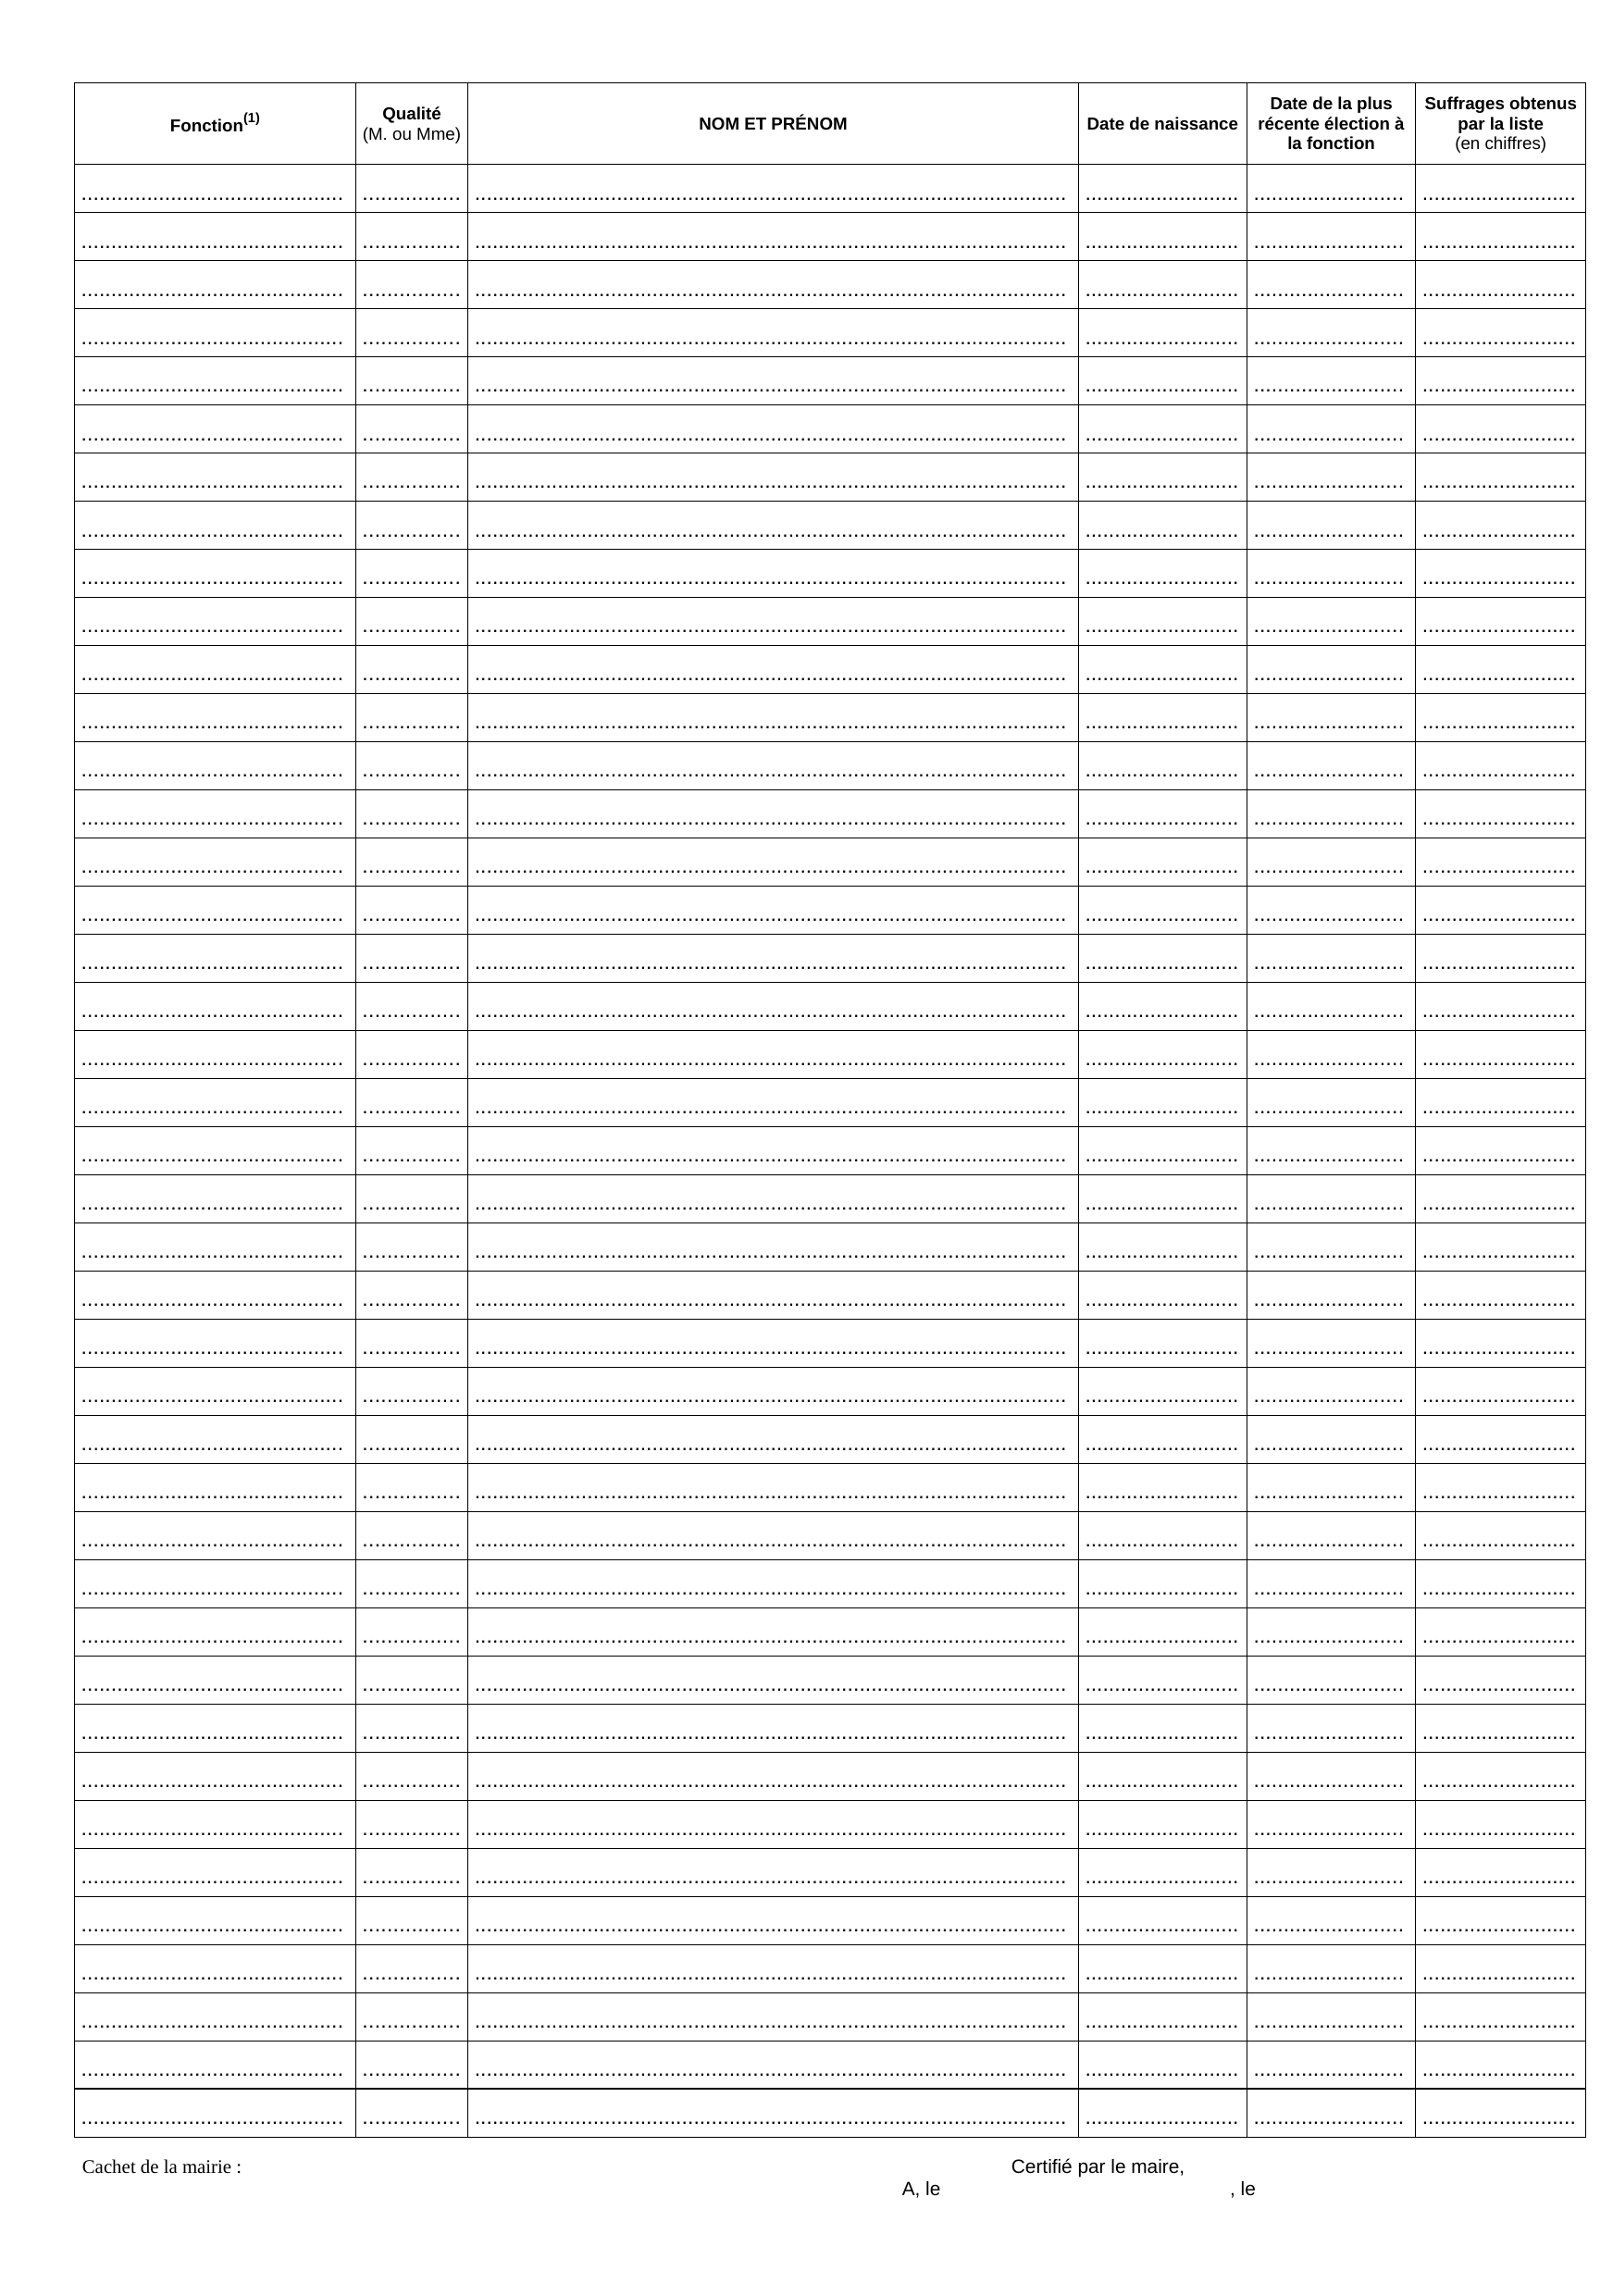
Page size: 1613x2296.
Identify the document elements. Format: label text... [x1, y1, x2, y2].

table_cell [356, 1127, 467, 1174]
table_cell [1079, 742, 1247, 789]
table_cell [1079, 1512, 1247, 1559]
table_cell [75, 1127, 355, 1174]
table_cell [1247, 646, 1415, 693]
table_cell [356, 1512, 467, 1559]
table_cell [1416, 165, 1585, 212]
table_cell [1416, 405, 1585, 453]
table_cell [1416, 2042, 1585, 2088]
table_cell [356, 2090, 467, 2136]
table_cell [75, 550, 355, 597]
table_cell [1079, 1849, 1247, 1895]
table_cell [468, 1849, 1078, 1895]
table_cell [75, 1079, 355, 1126]
table_cell [1247, 357, 1415, 404]
table_cell [75, 838, 355, 886]
table_cell [1079, 1801, 1247, 1848]
table_cell [75, 1175, 355, 1222]
table_cell [1247, 405, 1415, 453]
table_cell [1079, 694, 1247, 741]
table_cell [1416, 838, 1585, 886]
table_cell [75, 935, 355, 982]
table_cell [356, 1464, 467, 1511]
table_cell [75, 742, 355, 789]
table_cell [75, 1320, 355, 1367]
table_cell [1416, 213, 1585, 260]
table_cell [75, 309, 355, 356]
table_cell [468, 261, 1078, 308]
table_cell [1247, 453, 1415, 501]
table_cell Suffrages obtenus par la liste (en chiffres) [1416, 83, 1585, 164]
table_cell [1079, 1993, 1247, 2040]
table_cell [1079, 1272, 1247, 1319]
table_cell [468, 1608, 1078, 1656]
table_cell [1079, 1945, 1247, 1992]
table_cell [468, 694, 1078, 741]
table_cell [1416, 983, 1585, 1030]
table_cell [75, 1608, 355, 1656]
table_cell [356, 357, 467, 404]
table_cell [356, 502, 467, 549]
table_cell [1079, 1608, 1247, 1656]
table_cell [1416, 1608, 1585, 1656]
table_cell [468, 983, 1078, 1030]
table_cell Qualité (M. ou Mme) [356, 83, 467, 164]
table_cell [1416, 357, 1585, 404]
table_cell [1079, 1175, 1247, 1222]
table_cell [356, 453, 467, 501]
table_cell [1247, 1560, 1415, 1607]
table_cell [1416, 1272, 1585, 1319]
table_cell [75, 1512, 355, 1559]
table_cell [1079, 838, 1247, 886]
table_cell [1079, 790, 1247, 838]
table_cell [75, 598, 355, 645]
table_cell [468, 598, 1078, 645]
table_cell [75, 2042, 355, 2088]
table_cell [468, 1753, 1078, 1799]
table_cell [468, 790, 1078, 838]
table_cell [1416, 1993, 1585, 2040]
table_cell [1416, 1945, 1585, 1992]
table_cell [1079, 646, 1247, 693]
table_cell Fonction(1) [75, 83, 355, 164]
table_cell [356, 213, 467, 260]
table_cell [1416, 1127, 1585, 1174]
table_cell [356, 1223, 467, 1271]
table_cell [1247, 694, 1415, 741]
table_cell [75, 1657, 355, 1704]
table_cell [356, 1753, 467, 1799]
table_cell [1247, 790, 1415, 838]
table_cell [1079, 1079, 1247, 1126]
table_cell [356, 1945, 467, 1992]
table_cell [1247, 309, 1415, 356]
table_cell [1079, 887, 1247, 934]
table_cell [1079, 1368, 1247, 1415]
table_cell [75, 261, 355, 308]
table_cell [468, 1127, 1078, 1174]
table_cell [75, 1993, 355, 2040]
table_cell [1079, 213, 1247, 260]
table_cell [1247, 2042, 1415, 2088]
table_cell [75, 983, 355, 1030]
table_cell [468, 1560, 1078, 1607]
table_cell [468, 1272, 1078, 1319]
table_cell [468, 1993, 1078, 2040]
table_cell [1247, 261, 1415, 308]
table_cell [75, 1223, 355, 1271]
table_cell [75, 694, 355, 741]
table_cell [356, 1993, 467, 2040]
table_cell [75, 1368, 355, 1415]
table_cell [1247, 1368, 1415, 1415]
table_cell [1079, 2042, 1247, 2088]
table_cell [75, 1560, 355, 1607]
table_cell [1416, 887, 1585, 934]
table_cell [468, 213, 1078, 260]
table_cell [1416, 1368, 1585, 1415]
table_cell [1416, 1464, 1585, 1511]
table_cell [1247, 1223, 1415, 1271]
table_cell Date de la plus récente élection à la fonction [1247, 83, 1415, 164]
table_cell [356, 1801, 467, 1848]
table_cell [1247, 1849, 1415, 1895]
table_cell [468, 1657, 1078, 1704]
table_cell [1416, 2090, 1585, 2136]
table_cell [356, 646, 467, 693]
table_cell [1247, 598, 1415, 645]
table_cell [1247, 1031, 1415, 1078]
table_cell [1079, 1416, 1247, 1463]
table_cell [1416, 1849, 1585, 1895]
table_cell [1416, 1223, 1585, 1271]
table_cell Date de naissance [1079, 83, 1247, 164]
table_cell [356, 1657, 467, 1704]
table_cell [1247, 1127, 1415, 1174]
table_cell [356, 598, 467, 645]
table_cell [356, 742, 467, 789]
table_cell [1416, 1753, 1585, 1799]
table_cell [1079, 357, 1247, 404]
table_cell [1079, 1657, 1247, 1704]
text A, le , le [901, 2178, 1531, 2200]
table_cell [75, 453, 355, 501]
table_cell [1247, 1801, 1415, 1848]
table_cell [468, 1897, 1078, 1944]
table_cell [468, 550, 1078, 597]
text Cachet de la mairie : Certifié par le maire, [82, 2155, 1531, 2178]
table_cell [1247, 502, 1415, 549]
table_cell [468, 357, 1078, 404]
table_cell [468, 165, 1078, 212]
table_cell [356, 983, 467, 1030]
table_cell NOM ET PRÉNOM [468, 83, 1078, 164]
table_cell [1416, 742, 1585, 789]
table_cell [75, 790, 355, 838]
table_cell [356, 2042, 467, 2088]
table_cell [75, 1753, 355, 1799]
table_cell [356, 694, 467, 741]
table_cell [1416, 1657, 1585, 1704]
table_cell [468, 1368, 1078, 1415]
table_cell [1416, 1897, 1585, 1944]
table_cell [1416, 935, 1585, 982]
table_cell [1079, 550, 1247, 597]
table_cell [75, 1849, 355, 1895]
table_cell [75, 165, 355, 212]
table_cell [356, 1608, 467, 1656]
table_cell [75, 405, 355, 453]
table_cell [468, 1320, 1078, 1367]
table_cell [356, 1175, 467, 1222]
table_cell [1247, 1320, 1415, 1367]
table_cell [75, 1705, 355, 1752]
table_cell [1079, 2090, 1247, 2136]
table_cell [1416, 1079, 1585, 1126]
table_cell [75, 1801, 355, 1848]
table_cell [1079, 261, 1247, 308]
table_cell [1247, 213, 1415, 260]
table_cell [468, 1801, 1078, 1848]
table_cell [1247, 165, 1415, 212]
table_cell [1079, 309, 1247, 356]
table_cell [1079, 983, 1247, 1030]
table_cell [356, 1368, 467, 1415]
table_cell [1416, 598, 1585, 645]
table_cell [468, 1705, 1078, 1752]
table_cell [468, 309, 1078, 356]
table_cell [356, 935, 467, 982]
table_cell [468, 1464, 1078, 1511]
table_cell [468, 838, 1078, 886]
table_cell [1247, 838, 1415, 886]
table_cell [1247, 1608, 1415, 1656]
table_cell [1247, 983, 1415, 1030]
table_cell [1247, 1175, 1415, 1222]
table_cell [1079, 1705, 1247, 1752]
table_cell [1079, 1897, 1247, 1944]
table_cell [356, 790, 467, 838]
table_cell [356, 1272, 467, 1319]
table_cell [356, 1320, 467, 1367]
table_cell [1247, 1657, 1415, 1704]
table_cell [75, 887, 355, 934]
table_cell [356, 1897, 467, 1944]
table_cell [356, 261, 467, 308]
table_cell [468, 935, 1078, 982]
table_cell [1416, 261, 1585, 308]
table_cell [1416, 1175, 1585, 1222]
table_cell [356, 1705, 467, 1752]
table_cell [468, 1512, 1078, 1559]
table_cell [1247, 1416, 1415, 1463]
table_cell [1079, 1560, 1247, 1607]
table_cell [1079, 1753, 1247, 1799]
table_cell [75, 1897, 355, 1944]
table_cell [1247, 1079, 1415, 1126]
table_cell [468, 2090, 1078, 2136]
table_cell [356, 887, 467, 934]
table_cell [356, 1031, 467, 1078]
table_cell [356, 550, 467, 597]
table_cell [1247, 935, 1415, 982]
table_cell [468, 646, 1078, 693]
table_cell [1079, 935, 1247, 982]
table_cell [468, 887, 1078, 934]
table_cell [356, 1560, 467, 1607]
table_cell [75, 1464, 355, 1511]
table_cell [1079, 1320, 1247, 1367]
table_cell [1079, 598, 1247, 645]
table_cell [468, 1031, 1078, 1078]
table_cell [1416, 646, 1585, 693]
table_cell [468, 405, 1078, 453]
table_cell [1416, 502, 1585, 549]
table_cell [468, 453, 1078, 501]
table_cell [356, 1849, 467, 1895]
table_cell [1416, 1705, 1585, 1752]
table_cell [75, 1416, 355, 1463]
table_cell [468, 1175, 1078, 1222]
table_cell [1416, 790, 1585, 838]
table_cell [468, 742, 1078, 789]
table_cell [1247, 1705, 1415, 1752]
table_cell [468, 502, 1078, 549]
table_cell [75, 1945, 355, 1992]
table_cell [1247, 1897, 1415, 1944]
table_cell [1079, 405, 1247, 453]
table_cell [1416, 453, 1585, 501]
table_cell [468, 1223, 1078, 1271]
table_cell [1079, 1127, 1247, 1174]
table_cell [1416, 1031, 1585, 1078]
table_cell [1247, 550, 1415, 597]
table_cell [75, 357, 355, 404]
table_cell [356, 309, 467, 356]
table_cell [1247, 1753, 1415, 1799]
table_cell [1416, 1320, 1585, 1367]
table_cell [1416, 550, 1585, 597]
table_cell [75, 1272, 355, 1319]
table_cell [1416, 309, 1585, 356]
table_cell [468, 1416, 1078, 1463]
table_cell [1416, 1801, 1585, 1848]
table_cell [1079, 1223, 1247, 1271]
table_cell [1079, 1031, 1247, 1078]
table_cell [1247, 887, 1415, 934]
table_cell [1416, 1416, 1585, 1463]
table_cell [1079, 502, 1247, 549]
table_cell [1416, 1512, 1585, 1559]
table_cell [468, 1945, 1078, 1992]
table_cell [356, 165, 467, 212]
table_cell [75, 213, 355, 260]
table_cell [1247, 1512, 1415, 1559]
table_cell [1247, 1272, 1415, 1319]
table_cell [1247, 1945, 1415, 1992]
table_cell [75, 2090, 355, 2136]
table_cell [75, 1031, 355, 1078]
table_cell [1079, 453, 1247, 501]
table_cell [1247, 1993, 1415, 2040]
table_cell [1416, 694, 1585, 741]
table_cell [1247, 2090, 1415, 2136]
table_cell [75, 502, 355, 549]
table_cell [1247, 742, 1415, 789]
table_cell [356, 1416, 467, 1463]
table_cell [1247, 1464, 1415, 1511]
table_cell [468, 2042, 1078, 2088]
table_cell [468, 1079, 1078, 1126]
table_cell [356, 1079, 467, 1126]
table_cell [1079, 1464, 1247, 1511]
table_cell [1416, 1560, 1585, 1607]
table_cell [1079, 165, 1247, 212]
table_cell [356, 405, 467, 453]
table_cell [356, 838, 467, 886]
table_cell [75, 646, 355, 693]
